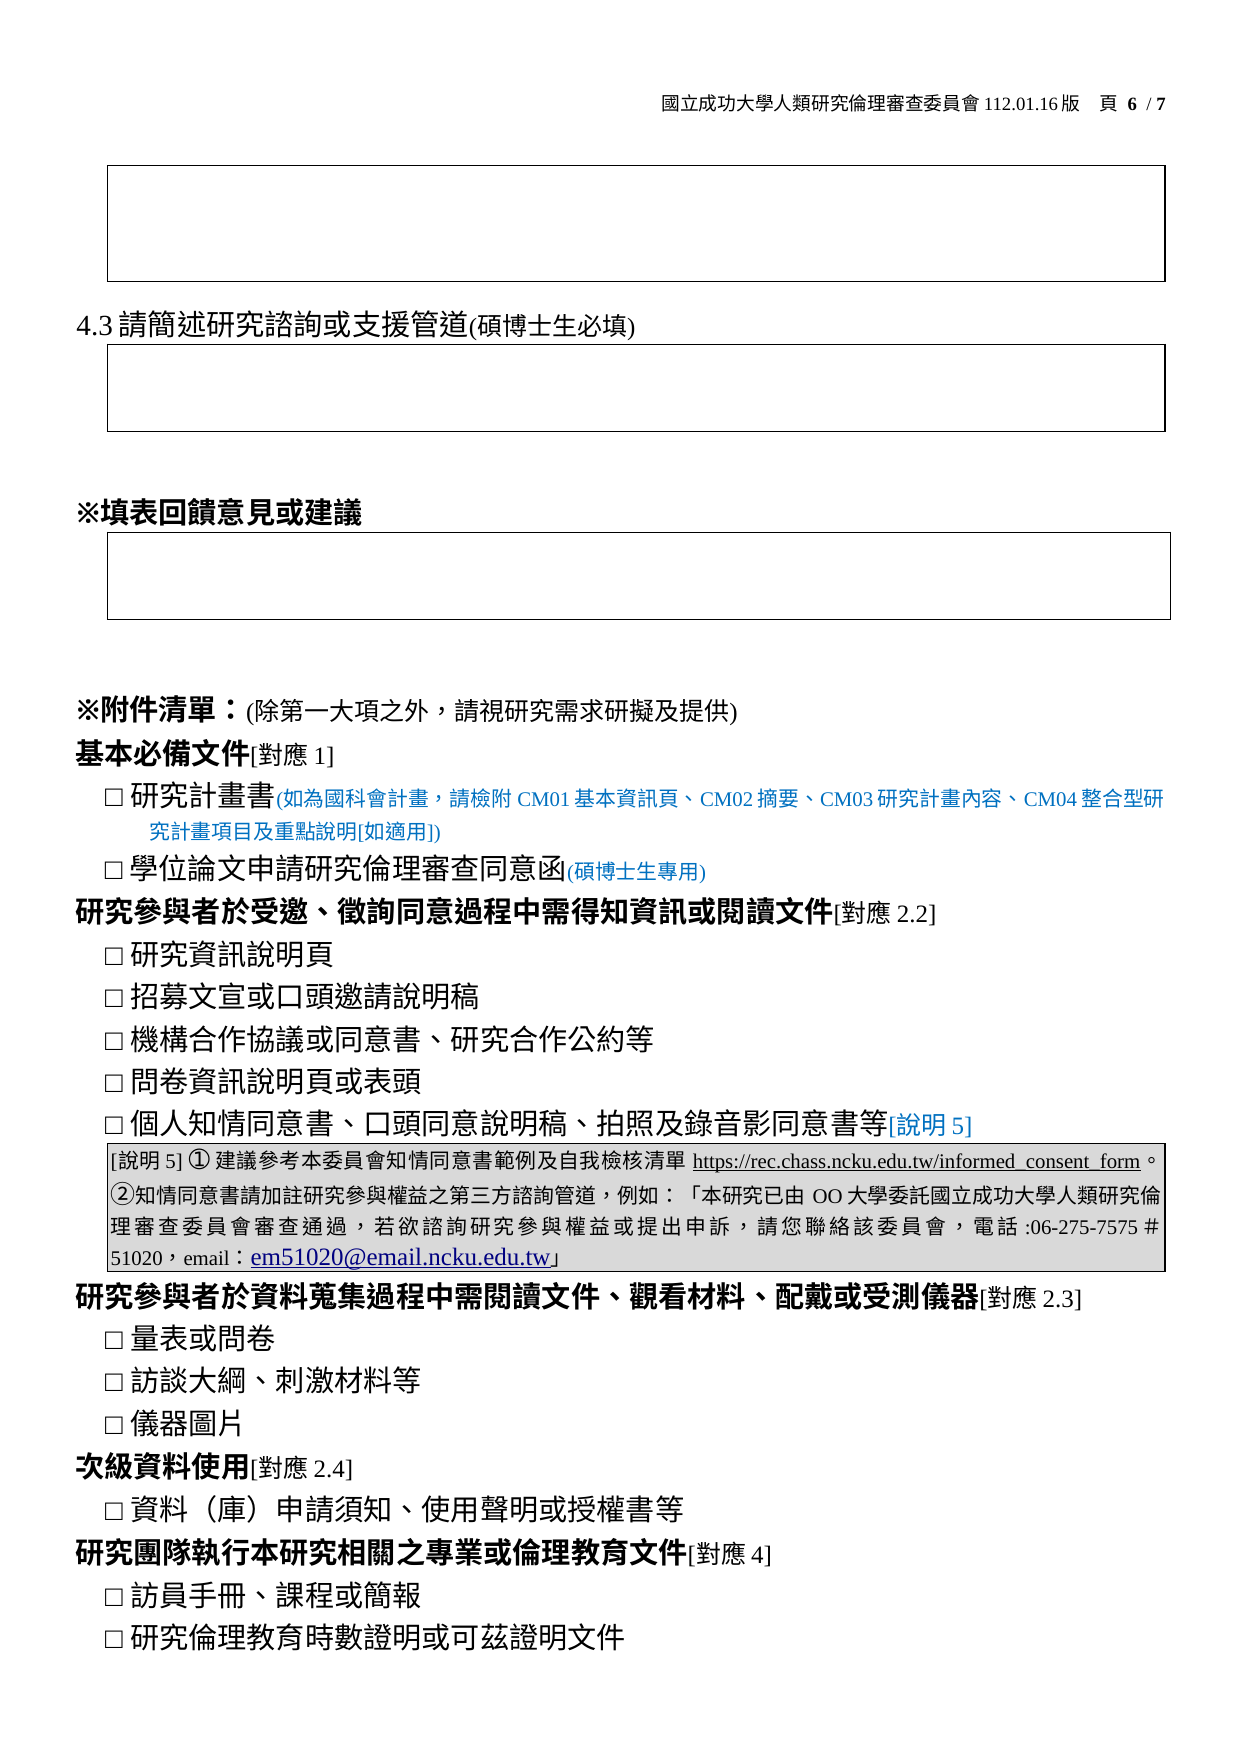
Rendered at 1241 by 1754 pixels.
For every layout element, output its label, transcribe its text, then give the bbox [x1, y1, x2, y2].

text □ 訪員手冊、課程或簡報 [105, 1572, 1165, 1615]
text □ 訪談大綱、刺激材料等 [105, 1358, 1165, 1400]
table_header [108, 533, 1170, 619]
text 研究團隊執行本研究相關之專業或倫理教育文件[對應4] [75, 1529, 1165, 1572]
text 研究參與者於受邀、徵詢同意過程中需得知資訊或閱讀文件[對應2.2] [75, 888, 1165, 932]
table_header [108, 166, 1164, 281]
text □ 招募文宣或口頭邀請說明稿 [105, 974, 1165, 1016]
text □ 學位論文申請研究倫理審查同意函(碩博士生專用) [75, 846, 1165, 888]
text 研究參與者於資料蒐集過程中需閱讀文件、觀看材料、配戴或受測儀器[對應2.3] [75, 1272, 1165, 1316]
text 基本必備文件[對應1] [75, 729, 1165, 773]
text □ 量表或問卷 [105, 1316, 1165, 1358]
text □ 研究資訊說明頁 [105, 932, 1165, 974]
text ※附件清單：(除第一大項之外，請視研究需求研擬及提供) [67, 687, 1165, 729]
text □ 資料（庫）申請須知、使用聲明或授權書等 [105, 1486, 1165, 1529]
text ※填表回饋意見或建議 [67, 489, 1165, 532]
text □ 儀器圖片 [105, 1400, 1165, 1443]
text □ 個人知情同意書、口頭同意說明稿、拍照及錄音影同意書等[說明5] [105, 1101, 1165, 1143]
table_header [108, 345, 1164, 431]
text 次級資料使用[對應2.4] [75, 1443, 1165, 1486]
text □ 研究計畫書(如為國科會計畫，請檢附CM01基本資訊頁、CM02摘要、CM03研究計畫內容、CM04整合型研究計畫項目及重點說明[如適用]) [105, 773, 1165, 846]
table_header [說明5] ➀建議參考本委員會知情同意書範例及自我檢核清單https://rec.chass.ncku.edu.tw/informed_consent_form。➁知情同意書請加註研究參與權益之第三方諮詢管道，例如：「本研究已由OO大學委託國立成功大學人類研究倫理審查委員會審查通過，若欲諮詢研究參與權益或提出申訴，請您聯絡該委員會，電話:06-275-7575＃51020，email：em51020@email.ncku.edu.tw」 [108, 1144, 1164, 1271]
text □ 研究倫理教育時數證明或可茲證明文件 [105, 1615, 1165, 1657]
text □ 機構合作協議或同意書、研究合作公約等 [105, 1016, 1165, 1058]
text □ 問卷資訊說明頁或表頭 [105, 1058, 1165, 1101]
text 4.3請簡述研究諮詢或支援管道(碩博士生必填) [67, 301, 1165, 343]
